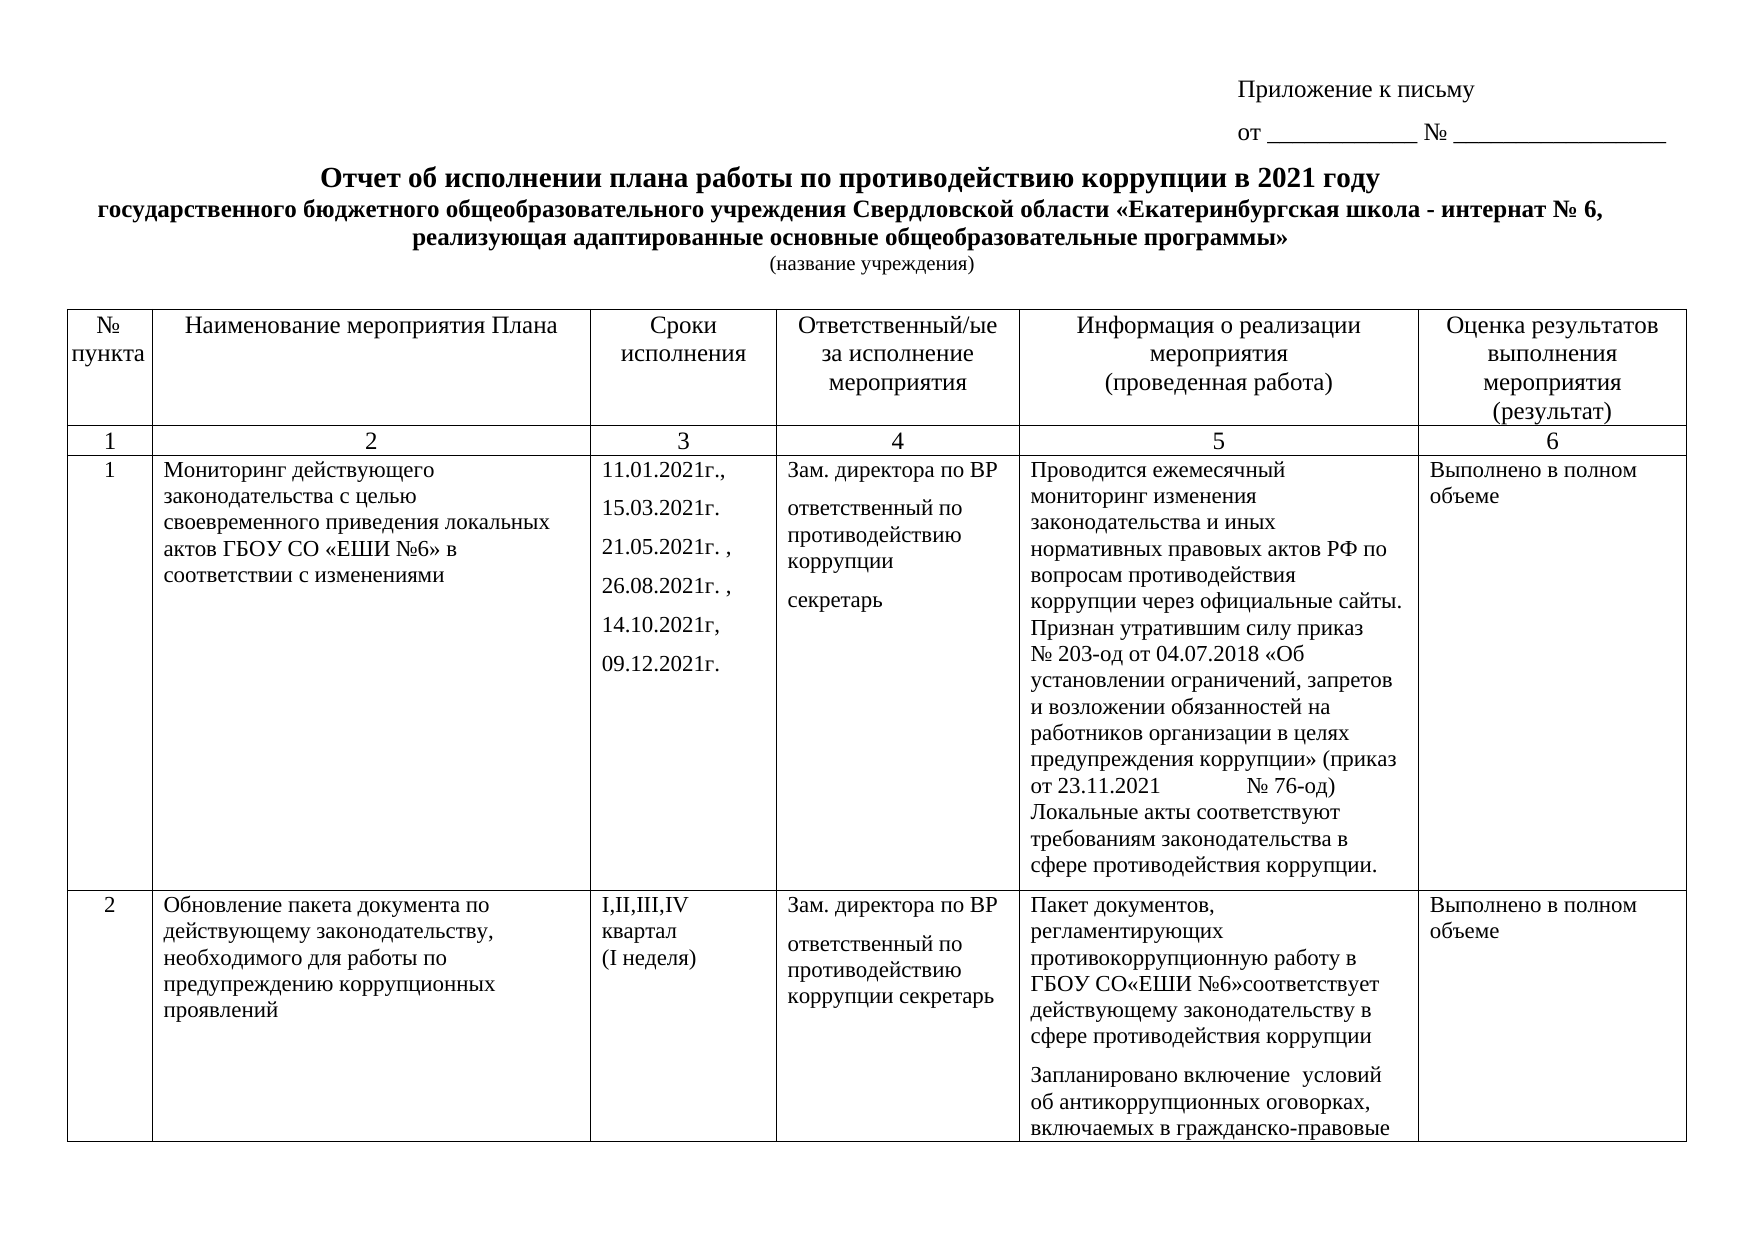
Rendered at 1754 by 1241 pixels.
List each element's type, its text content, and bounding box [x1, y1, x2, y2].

table_cell Мониторинг действующего законодательства с целью своевременного приведения локальных актов ГБОУ СО «ЕШИ №6» в соответствии с изменениями [153, 456, 590, 890]
table_cell 1 [68, 426, 152, 454]
table_cell Зам. директора по ВР ответственный по противодействию коррупции секретарь [777, 456, 1019, 890]
text государственного бюджетного общеобразовательного учреждения Свердловской области «Екатеринбургская школа - интернат № 6, реализующая адаптированные основные общеобразовательные программы» [56, 194, 1644, 251]
table_cell Зам. директора по ВР ответственный по противодействию коррупции секретарь [777, 891, 1019, 1141]
table_cell I,II,III,IV квартал (I неделя) [591, 891, 776, 1141]
table_header Сроки исполнения [591, 310, 776, 425]
text от ____________ № _________________ [1237, 117, 1687, 146]
table_cell 11.01.2021г., 15.03.2021г. 21.05.2021г. , 26.08.2021г. , 14.10.2021г, 09.12.2021г. [591, 456, 776, 890]
table_header Оценка результатов выполнения мероприятия (результат) [1419, 310, 1686, 425]
table_cell Выполнено в полном объеме [1419, 891, 1686, 1141]
table_cell Проводится ежемесячный мониторинг изменения законодательства и иных нормативных правовых актов РФ по вопросам противодействия коррупции через официальные сайты. Признан утратившим силу приказ № 203-од от 04.07.2018 «Об установлении ограничений, запретов и возложении обязанностей на работников организации в целях предупреждения коррупции» (приказ от 23.11.2021 № 76-од) Локальные акты соответствуют требованиям законодательства в сфере противодействия коррупции. [1020, 456, 1418, 890]
table_cell 2 [153, 426, 590, 454]
table_cell 6 [1419, 426, 1686, 454]
table_cell 1 [68, 456, 152, 890]
table_cell 4 [777, 426, 1019, 454]
table_cell 2 [68, 891, 152, 1141]
table_cell Выполнено в полном объеме [1419, 456, 1686, 890]
text Отчет об исполнении плана работы по противодействию коррупции в 2021 году [56, 160, 1644, 194]
table_header Информация о реализации мероприятия (проведенная работа) [1020, 310, 1418, 425]
table_header Ответственный/ые за исполнение мероприятия [777, 310, 1019, 425]
table_cell 3 [591, 426, 776, 454]
table_cell Пакет документов, регламентирующих противокоррупционную работу в ГБОУ СО«ЕШИ №6»соответствует действующему законодательству в сфере противодействия коррупции Запланировано включение условий об антикоррупционных оговорках, включаемых в гражданско-правовые [1020, 891, 1418, 1141]
table_cell Обновление пакета документа по действующему законодательству, необходимого для работы по предупреждению коррупционных проявлений [153, 891, 590, 1141]
text Приложение к письму [1237, 74, 1687, 103]
text (название учреждения) [56, 251, 1687, 275]
table_header Наименование мероприятия Плана [153, 310, 590, 425]
table_cell 5 [1020, 426, 1418, 454]
table_header № пункта [68, 310, 152, 425]
